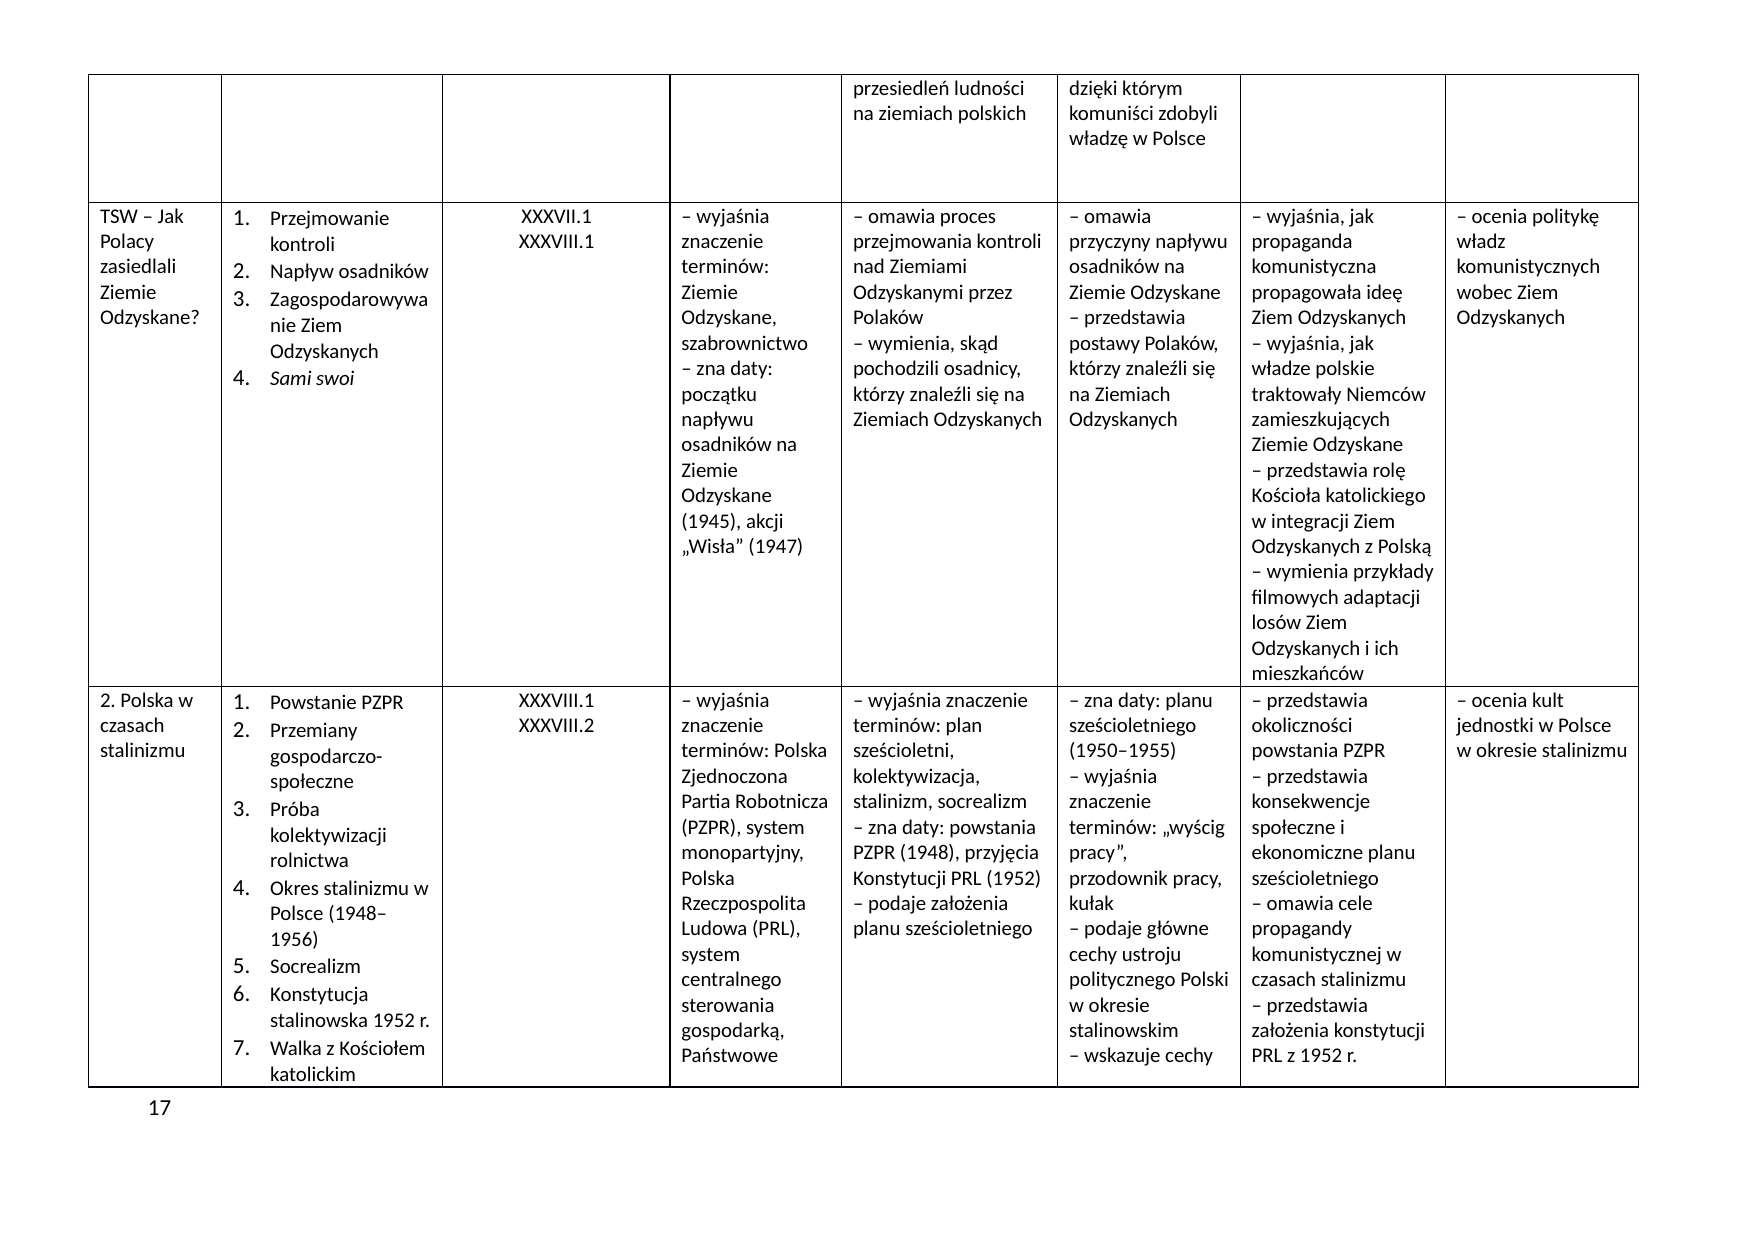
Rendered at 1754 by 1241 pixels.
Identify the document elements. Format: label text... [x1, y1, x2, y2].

table_cell – wyjaśnia znaczenie terminów: plan sześcioletni, kolektywizacja, stalinizm, socrealizm – zna daty: powstania PZPR (1948), przyjęcia Konstytucji PRL (1952) – podaje założenia planu sześcioletniego [842, 687, 1057, 1086]
table_cell – wyjaśnia znaczenie terminów: Polska Zjednoczona Partia Robotnicza (PZPR), system monopartyjny, Polska Rzeczpospolita Ludowa (PRL), system centralnego sterowania gospodarką, Państwowe [671, 687, 841, 1086]
table_cell – ocenia politykę władz komunistycznych wobec Ziem Odzyskanych [1446, 203, 1638, 686]
table_cell – zna daty: planu sześcioletniego (1950–1955) – wyjaśnia znaczenie terminów: „wyścig pracy”, przodownik pracy, kułak – podaje główne cechy ustroju politycznego Polski w okresie stalinowskim – wskazuje cechy [1058, 687, 1240, 1086]
table_cell [1241, 75, 1445, 202]
table_cell – przedstawia okoliczności powstania PZPR – przedstawia konsekwencje społeczne i ekonomiczne planu sześcioletniego – omawia cele propagandy komunistycznej w czasach stalinizmu – przedstawia założenia konstytucji PRL z 1952 r. [1241, 687, 1445, 1086]
table_cell [443, 75, 669, 202]
table_cell – wyjaśnia, jak propaganda komunistyczna propagowała ideę Ziem Odzyskanych – wyjaśnia, jak władze polskie traktowały Niemców zamieszkujących Ziemie Odzyskane – przedstawia rolę Kościoła katolickiego w integracji Ziem Odzyskanych z Polską – wymienia przykłady filmowych adaptacji losów Ziem Odzyskanych i ich mieszkańców [1241, 203, 1445, 686]
table_cell [671, 75, 841, 202]
table_cell Powstanie PZPR Przemiany gospodarczo-społeczne Próba kolektywizacji rolnictwa Okres stalinizmu w Polsce (1948–1956) Socrealizm Konstytucja stalinowska 1952 r. Walka z Kościołem katolickim [222, 687, 442, 1086]
table_cell – ocenia kult jednostki w Polsce w okresie stalinizmu [1446, 687, 1638, 1086]
table_cell Przejmowanie kontroli Napływ osadników Zagospodarowywanie Ziem Odzyskanych Sami swoi [222, 203, 442, 686]
table_cell XXXVIII.1 XXXVIII.2 [443, 687, 669, 1086]
table_cell – omawia przyczyny napływu osadników na Ziemie Odzyskane – przedstawia postawy Polaków, którzy znaleźli się na Ziemiach Odzyskanych [1058, 203, 1240, 686]
table_cell TSW – Jak Polacy zasiedlali Ziemie Odzyskane? [89, 203, 221, 686]
table_cell dzięki którym komuniści zdobyli władzę w Polsce [1058, 75, 1240, 202]
table_cell [222, 75, 442, 202]
table_cell 2. Polska w czasach stalinizmu [89, 687, 221, 1086]
table_cell XXXVII.1 XXXVIII.1 [443, 203, 669, 686]
table_cell [1446, 75, 1638, 202]
table_cell – omawia proces przejmowania kontroli nad Ziemiami Odzyskanymi przez Polaków – wymienia, skąd pochodzili osadnicy, którzy znaleźli się na Ziemiach Odzyskanych [842, 203, 1057, 686]
table_cell [89, 75, 221, 202]
table_cell – wyjaśnia znaczenie terminów: Ziemie Odzyskane, szabrownictwo – zna daty: początku napływu osadników na Ziemie Odzyskane (1945), akcji „Wisła” (1947) [671, 203, 841, 686]
table_cell przesiedleń ludności na ziemiach polskich [842, 75, 1057, 202]
